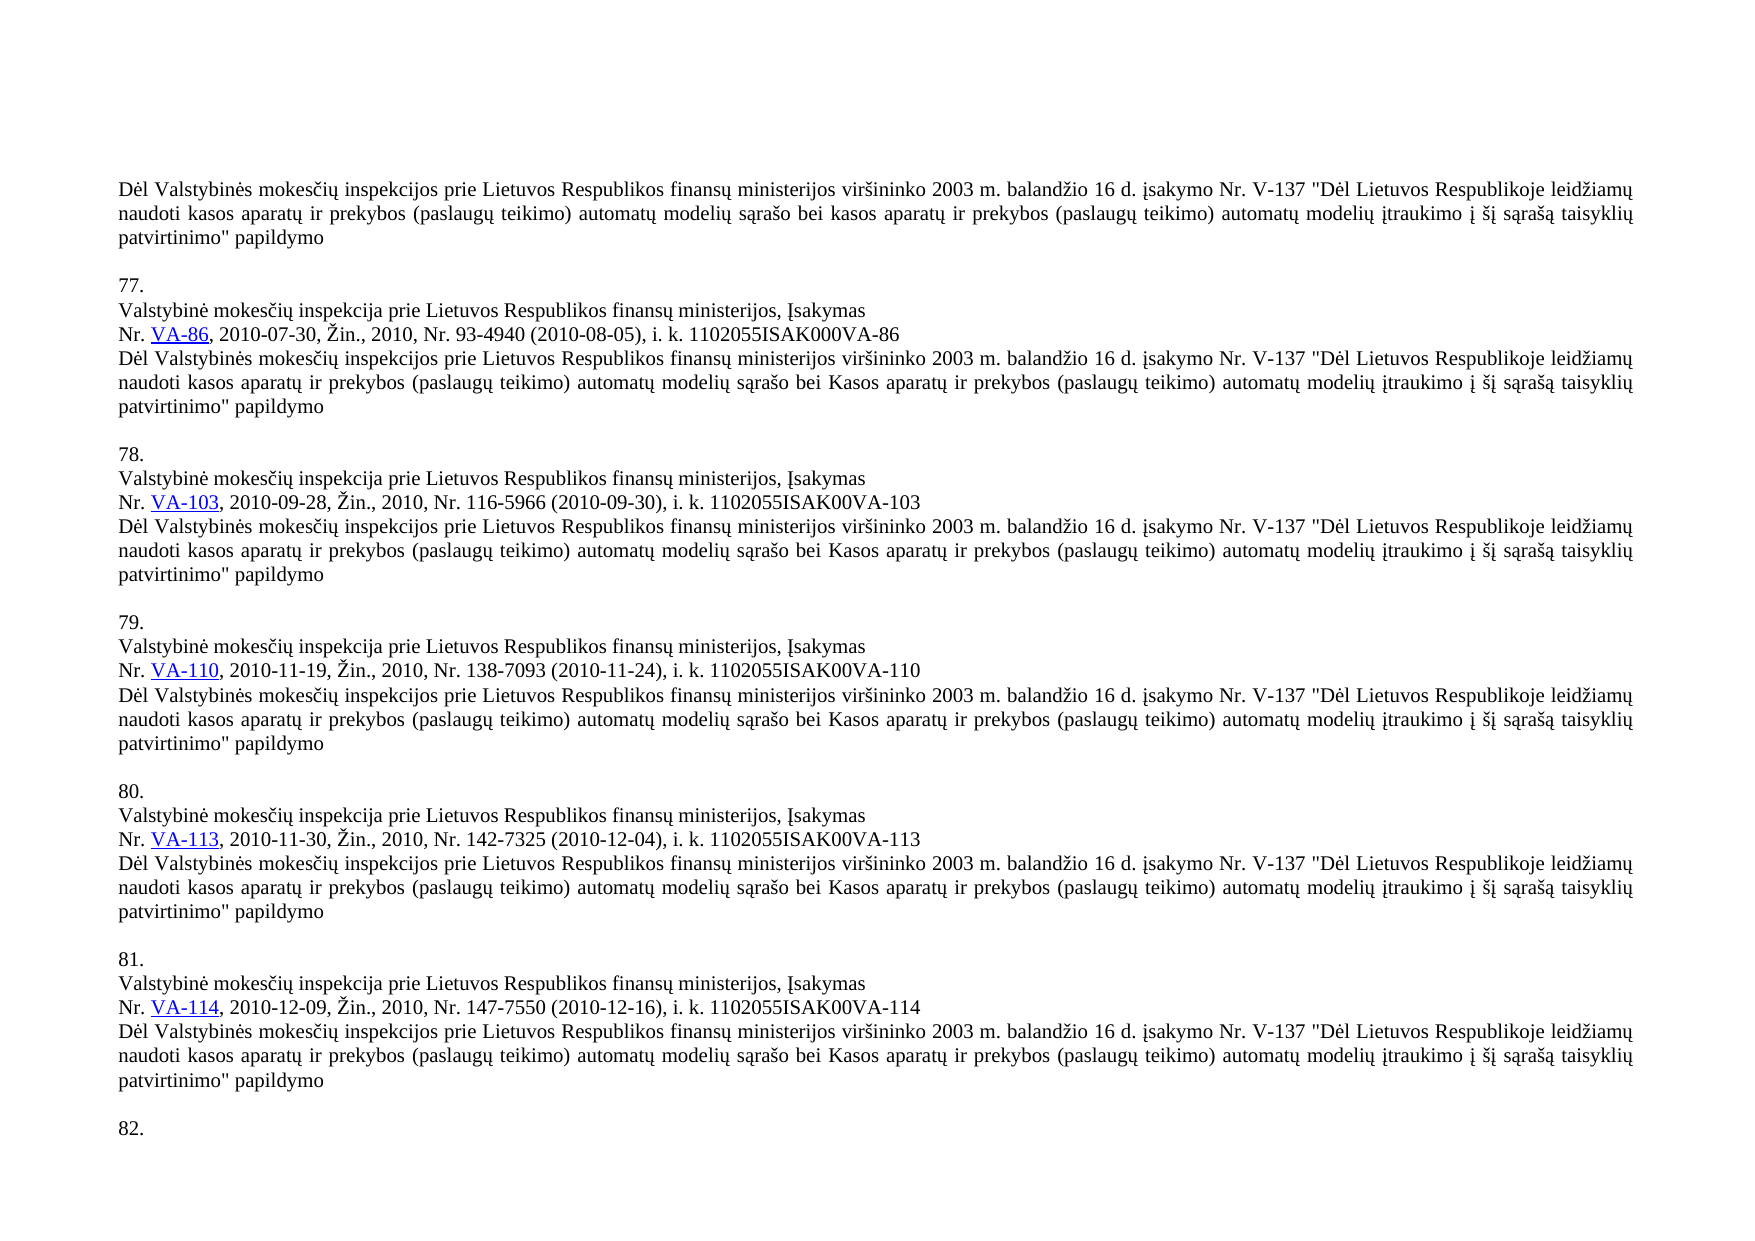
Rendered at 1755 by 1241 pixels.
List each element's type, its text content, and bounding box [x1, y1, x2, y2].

text Valstybinė mokesčių inspekcija prie Lietuvos Respublikos finansų ministerijos, Įsakymas [118, 297, 1636, 322]
text 77. [118, 273, 1636, 297]
text Dėl Valstybinės mokesčių inspekcijos prie Lietuvos Respublikos finansų ministerijos viršininko 2003 m. balandžio 16 d. įsakymo Nr. V-137 "Dėl Lietuvos Respublikoje leidžiamų naudoti kasos aparatų ir prekybos (paslaugų teikimo) automatų modelių sąrašo bei Kasos aparatų ir prekybos (paslaugų teikimo) automatų modelių įtraukimo į šį sąrašą taisyklių patvirtinimo" papildymo [118, 682, 1636, 755]
text Valstybinė mokesčių inspekcija prie Lietuvos Respublikos finansų ministerijos, Įsakymas [118, 803, 1636, 827]
text Nr. VA-113, 2010-11-30, Žin., 2010, Nr. 142-7325 (2010-12-04), i. k. 1102055ISAK00VA-113 [118, 827, 1636, 851]
text Dėl Valstybinės mokesčių inspekcijos prie Lietuvos Respublikos finansų ministerijos viršininko 2003 m. balandžio 16 d. įsakymo Nr. V-137 "Dėl Lietuvos Respublikoje leidžiamų naudoti kasos aparatų ir prekybos (paslaugų teikimo) automatų modelių sąrašo bei Kasos aparatų ir prekybos (paslaugų teikimo) automatų modelių įtraukimo į šį sąrašą taisyklių patvirtinimo" papildymo [118, 514, 1636, 586]
text Nr. VA-103, 2010-09-28, Žin., 2010, Nr. 116-5966 (2010-09-30), i. k. 1102055ISAK00VA-103 [118, 490, 1636, 514]
text Dėl Valstybinės mokesčių inspekcijos prie Lietuvos Respublikos finansų ministerijos viršininko 2003 m. balandžio 16 d. įsakymo Nr. V-137 "Dėl Lietuvos Respublikoje leidžiamų naudoti kasos aparatų ir prekybos (paslaugų teikimo) automatų modelių sąrašo bei kasos aparatų ir prekybos (paslaugų teikimo) automatų modelių įtraukimo į šį sąrašą taisyklių patvirtinimo" papildymo [118, 177, 1636, 249]
text Dėl Valstybinės mokesčių inspekcijos prie Lietuvos Respublikos finansų ministerijos viršininko 2003 m. balandžio 16 d. įsakymo Nr. V-137 "Dėl Lietuvos Respublikoje leidžiamų naudoti kasos aparatų ir prekybos (paslaugų teikimo) automatų modelių sąrašo bei Kasos aparatų ir prekybos (paslaugų teikimo) automatų modelių įtraukimo į šį sąrašą taisyklių patvirtinimo" papildymo [118, 851, 1636, 923]
text Valstybinė mokesčių inspekcija prie Lietuvos Respublikos finansų ministerijos, Įsakymas [118, 466, 1636, 490]
text Dėl Valstybinės mokesčių inspekcijos prie Lietuvos Respublikos finansų ministerijos viršininko 2003 m. balandžio 16 d. įsakymo Nr. V-137 "Dėl Lietuvos Respublikoje leidžiamų naudoti kasos aparatų ir prekybos (paslaugų teikimo) automatų modelių sąrašo bei Kasos aparatų ir prekybos (paslaugų teikimo) automatų modelių įtraukimo į šį sąrašą taisyklių patvirtinimo" papildymo [118, 346, 1636, 418]
text Nr. VA-114, 2010-12-09, Žin., 2010, Nr. 147-7550 (2010-12-16), i. k. 1102055ISAK00VA-114 [118, 995, 1636, 1019]
text 79. [118, 610, 1636, 634]
text Valstybinė mokesčių inspekcija prie Lietuvos Respublikos finansų ministerijos, Įsakymas [118, 634, 1636, 658]
text 81. [118, 947, 1636, 971]
text Valstybinė mokesčių inspekcija prie Lietuvos Respublikos finansų ministerijos, Įsakymas [118, 971, 1636, 995]
text 80. [118, 779, 1636, 803]
text 82. [118, 1116, 1636, 1140]
text 78. [118, 442, 1636, 466]
text Nr. VA-110, 2010-11-19, Žin., 2010, Nr. 138-7093 (2010-11-24), i. k. 1102055ISAK00VA-110 [118, 658, 1636, 682]
text Dėl Valstybinės mokesčių inspekcijos prie Lietuvos Respublikos finansų ministerijos viršininko 2003 m. balandžio 16 d. įsakymo Nr. V-137 "Dėl Lietuvos Respublikoje leidžiamų naudoti kasos aparatų ir prekybos (paslaugų teikimo) automatų modelių sąrašo bei Kasos aparatų ir prekybos (paslaugų teikimo) automatų modelių įtraukimo į šį sąrašą taisyklių patvirtinimo" papildymo [118, 1019, 1636, 1092]
text Nr. VA-86, 2010-07-30, Žin., 2010, Nr. 93-4940 (2010-08-05), i. k. 1102055ISAK000VA-86 [118, 322, 1636, 346]
